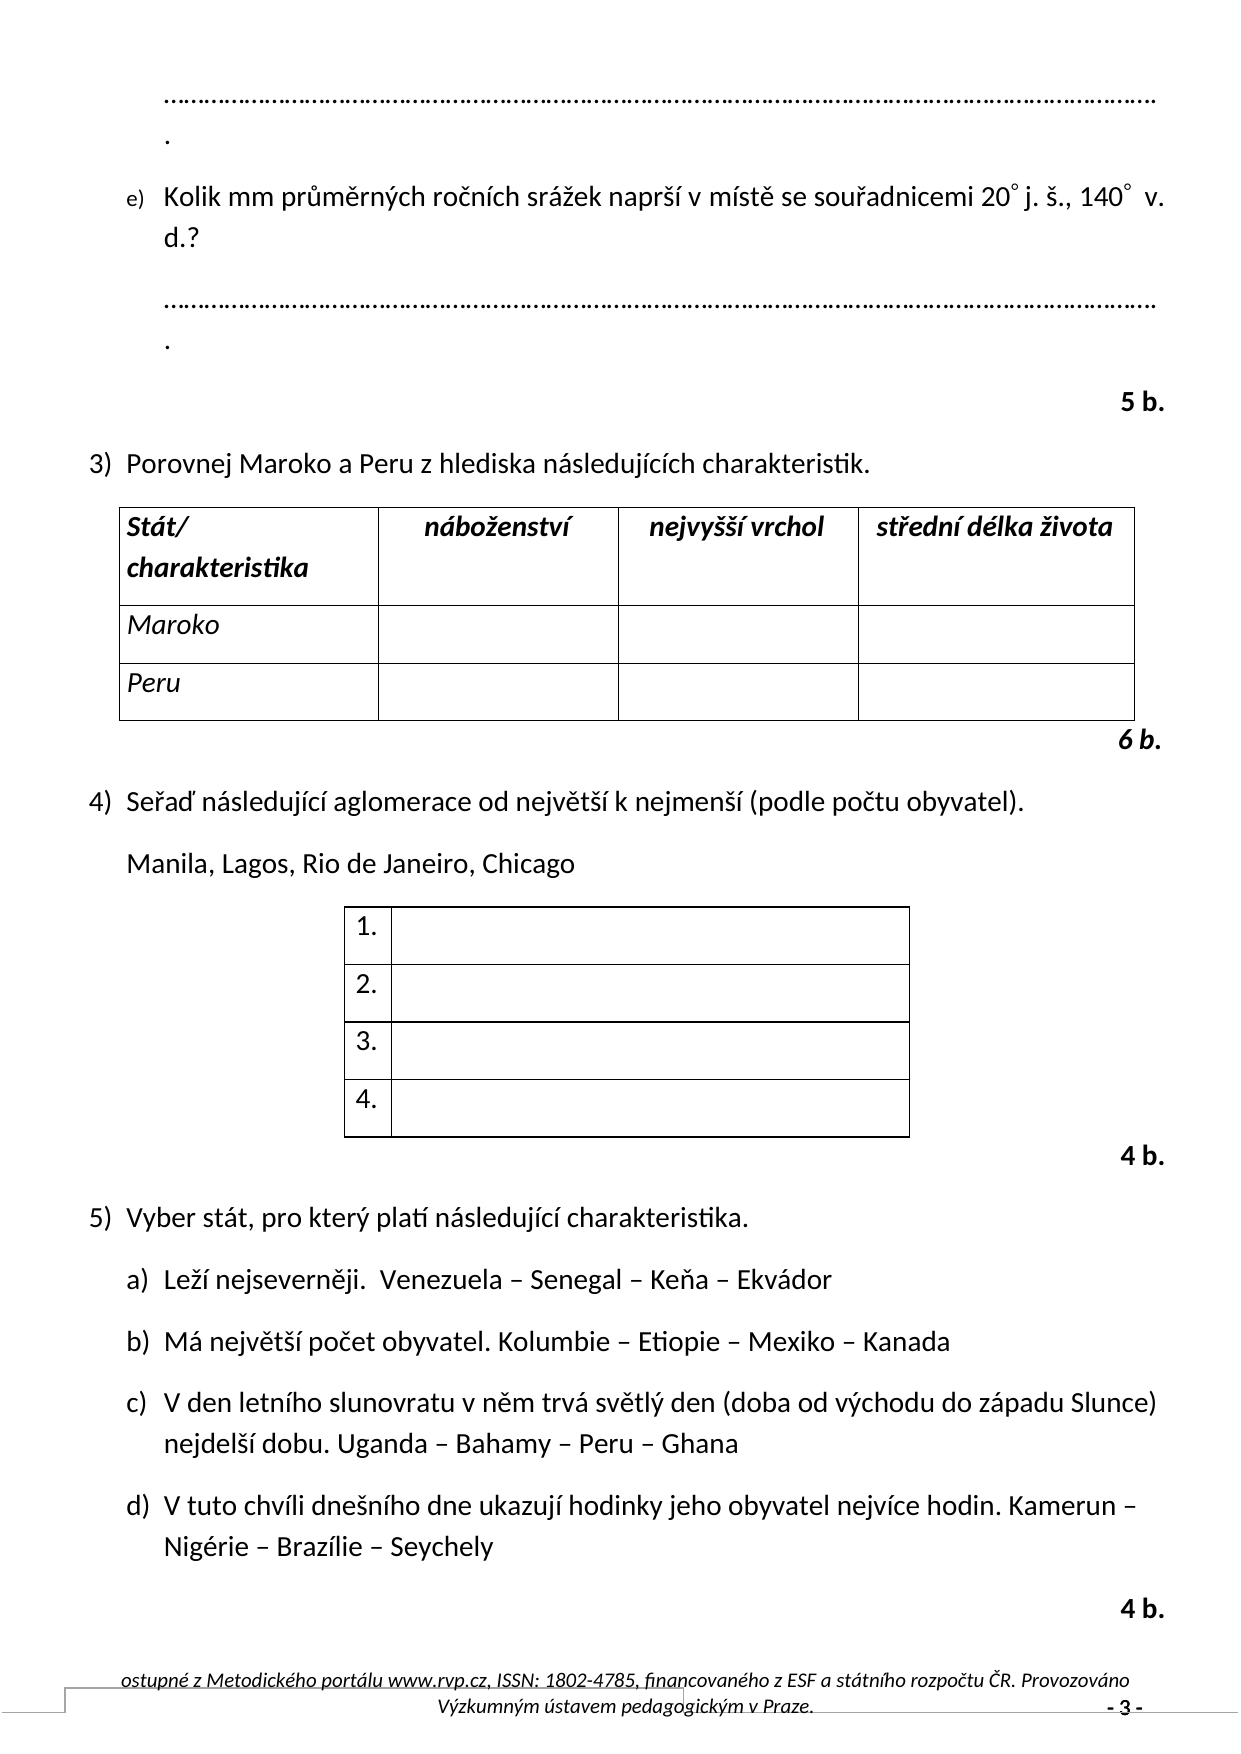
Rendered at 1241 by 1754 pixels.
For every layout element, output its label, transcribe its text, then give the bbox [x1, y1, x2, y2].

table_cell [619, 606, 858, 663]
list Seřaď následující aglomerace od největší k nejmenší (podle počtu obyvatel). [89, 783, 1165, 818]
text 6 b. [89, 721, 1165, 757]
table_header náboženství [379, 508, 618, 605]
table_cell 3. [345, 1023, 391, 1079]
text 5 b. [89, 383, 1165, 419]
table_cell Peru [120, 664, 378, 720]
table_header Stát/charakteristika [120, 508, 378, 605]
list V den letního slunovratu v něm trvá světlý den (doba od východu do západu Slunce) nejdelší dobu. Uganda – Bahamy – Peru – Ghana [126, 1384, 1165, 1461]
table_cell [392, 1023, 909, 1079]
list Porovnej Maroko a Peru z hlediska následujících charakteristik. [89, 445, 1165, 481]
table_cell [392, 965, 909, 1021]
text ………………………………………………………………………………………………………………………………….. [164, 75, 1165, 152]
table_header střední délka života [859, 508, 1134, 605]
text 4 b. [164, 1590, 1165, 1626]
table_cell 4. [345, 1080, 391, 1136]
table_cell [379, 606, 618, 663]
table_cell [619, 664, 858, 720]
text 4 b. [89, 1137, 1165, 1173]
table_cell Maroko [120, 606, 378, 663]
table_cell 2. [345, 965, 391, 1021]
list Leží nejseverněji. Venezuela – Senegal – Keňa – Ekvádor [126, 1261, 1165, 1297]
table_cell [859, 664, 1134, 720]
list Vyber stát, pro který platí následující charakteristika. [89, 1199, 1165, 1235]
table_cell [392, 1080, 909, 1136]
list V tuto chvíli dnešního dne ukazují hodinky jeho obyvatel nejvíce hodin. Kamerun – Nigérie – Brazílie – Seychely [126, 1487, 1165, 1564]
list Kolik mm průměrných ročních srážek naprší v místě se souřadnicemi 20 j. š., 140 v. d.? [126, 178, 1165, 254]
table_header [392, 908, 909, 964]
table_header 1. [345, 908, 391, 964]
text ………………………………………………………………………………………………………………………………….. [164, 280, 1165, 357]
text Manila, Lagos, Rio de Janeiro, Chicago [126, 845, 1165, 880]
table_cell [859, 606, 1134, 663]
table_cell [379, 664, 618, 720]
table_header nejvyšší vrchol [619, 508, 858, 605]
list Má největší počet obyvatel. Kolumbie – Etiopie – Mexiko – Kanada [126, 1323, 1165, 1358]
